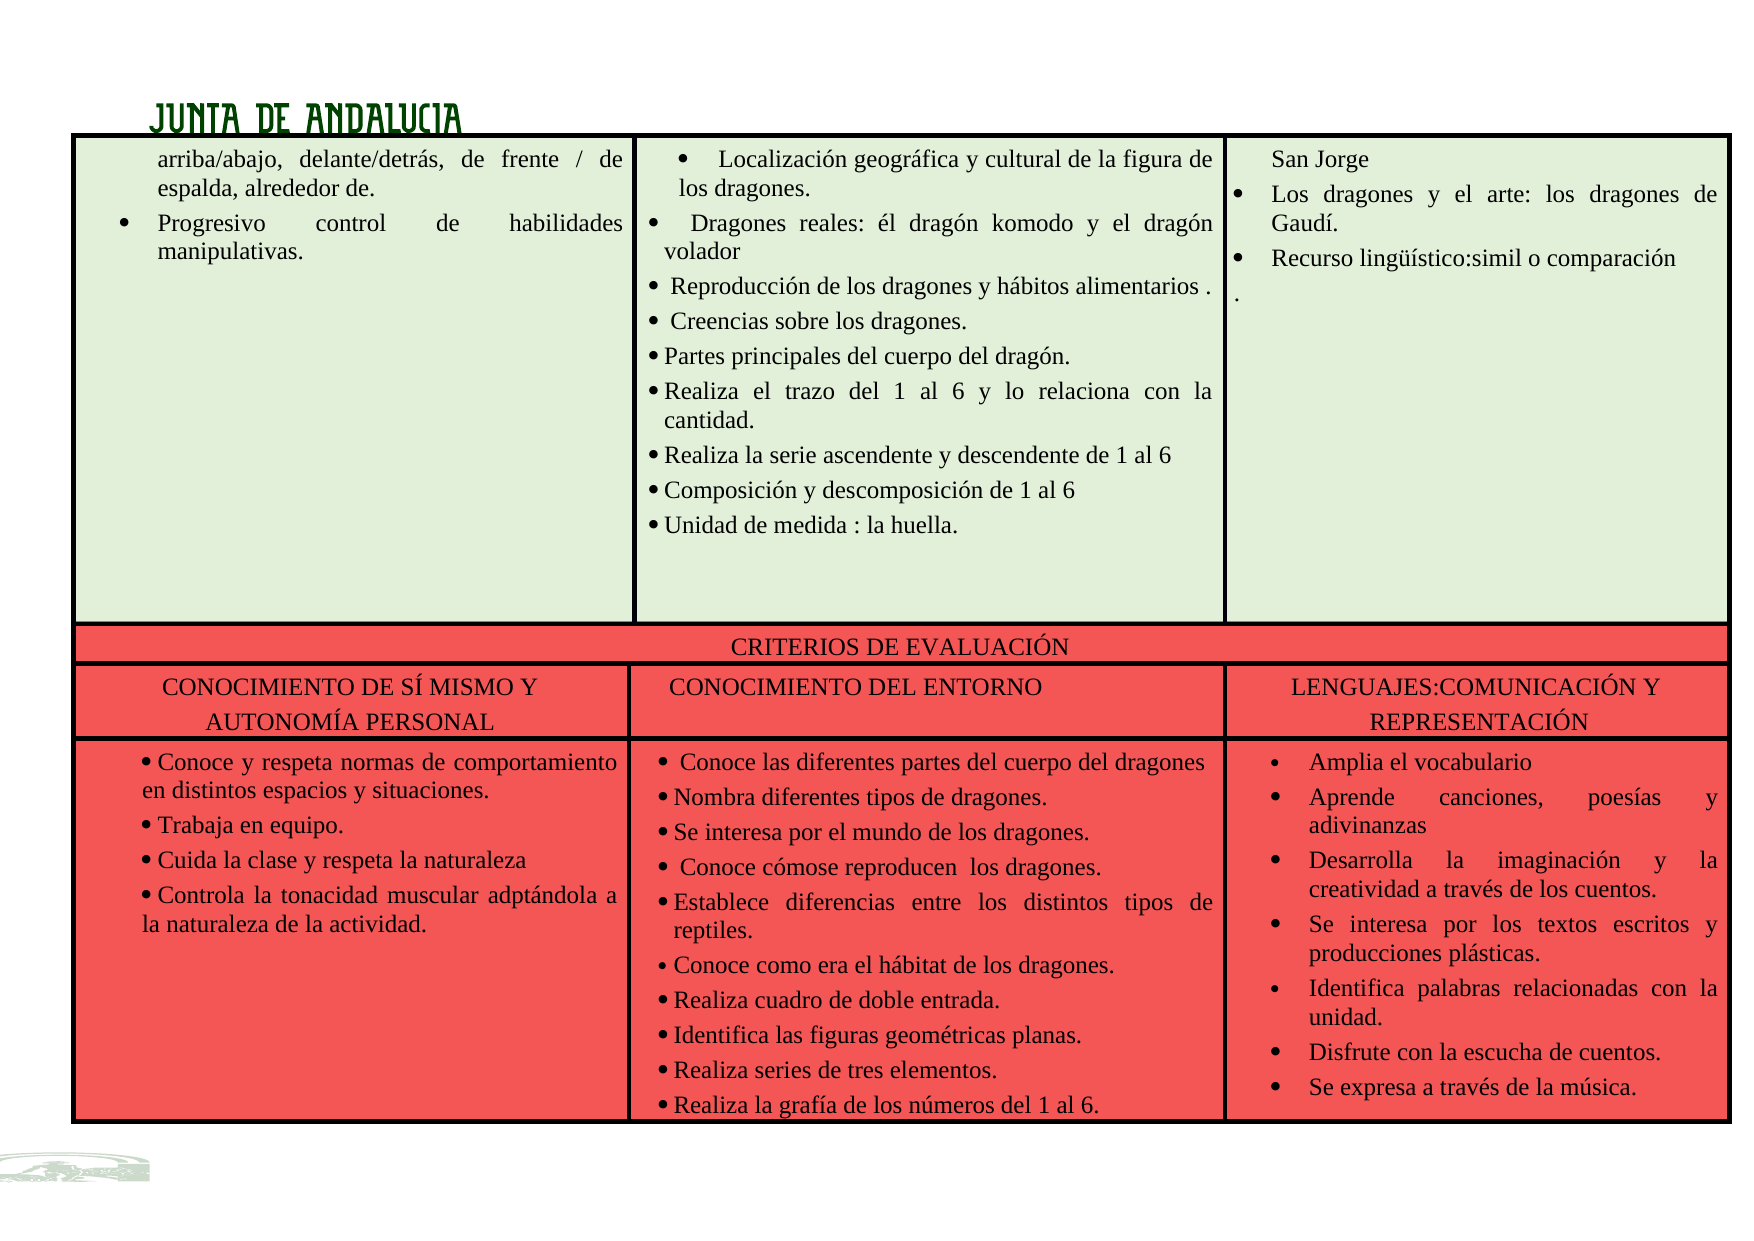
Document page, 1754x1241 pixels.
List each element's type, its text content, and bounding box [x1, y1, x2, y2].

table_cell Los dragones y el arte. Los dragones en la literatura:la leyenda de San Jorge Los dragones y el arte: los dragones de Gaudí. Recurso lingüístico:simil o comparación . [1227, 138, 1727, 621]
table_cell CRITERIOS DE EVALUACIÓN [76, 626, 1727, 661]
table_cell Amplia el vocabulario Aprende canciones, poesías y adivinanzas Desarrolla la imaginación y la creatividad a través de los cuentos. Se interesa por los textos escritos y producciones plásticas. Identifica palabras relacionadas con la unidad. Disfrute con la escucha de cuentos. Se expresa a través de la música. [1227, 741, 1727, 1119]
table_cell CONOCIMIENTO DE SÍ MISMO Y AUTONOMÍA PERSONAL [76, 666, 627, 736]
table_cell CONOCIMIENTO DEL ENTORNO [631, 666, 1223, 736]
table_cell Conoce las diferentes partes del cuerpo del dragones Nombra diferentes tipos de dragones. Se interesa por el mundo de los dragones. Conoce cómose reproducen los dragones. Establece diferencias entre los distintos tipos de reptiles. Conoce como era el hábitat de los dragones. Realiza cuadro de doble entrada. Identifica las figuras geométricas planas. Realiza series de tres elementos. Realiza la grafía de los números del 1 al 6. Utiliza los conceptos trabajados [631, 741, 1223, 1119]
table_cell LENGUAJES:COMUNICACIÓN Y REPRESENTACIÓN [1227, 666, 1727, 736]
table_cell Control de las propias emociones. Orientaciones respecto al propio cuerpo. arriba/abajo, delante/detrás, de frente / de espalda, alrededor de. Progresivo control de habilidades manipulativas. [76, 138, 632, 621]
table_cell Características de los dragones: dragones orirentales y occidentales ,imaginarios y reales. Localización geográfica y cultural de la figura de los dragones. Dragones reales: él dragón komodo y el dragón volador Reproducción de los dragones y hábitos alimentarios . Creencias sobre los dragones. Partes principales del cuerpo del dragón. Realiza el trazo del 1 al 6 y lo relaciona con la cantidad. Realiza la serie ascendente y descendente de 1 al 6 Composición y descomposición de 1 al 6 Unidad de medida : la huella. [637, 138, 1223, 621]
table_cell Conoce y respeta normas de comportamiento en distintos espacios y situaciones. Trabaja en equipo. Cuida la clase y respeta la naturaleza Controla la tonacidad muscular adptándola a la naturaleza de la actividad. [76, 741, 627, 1119]
